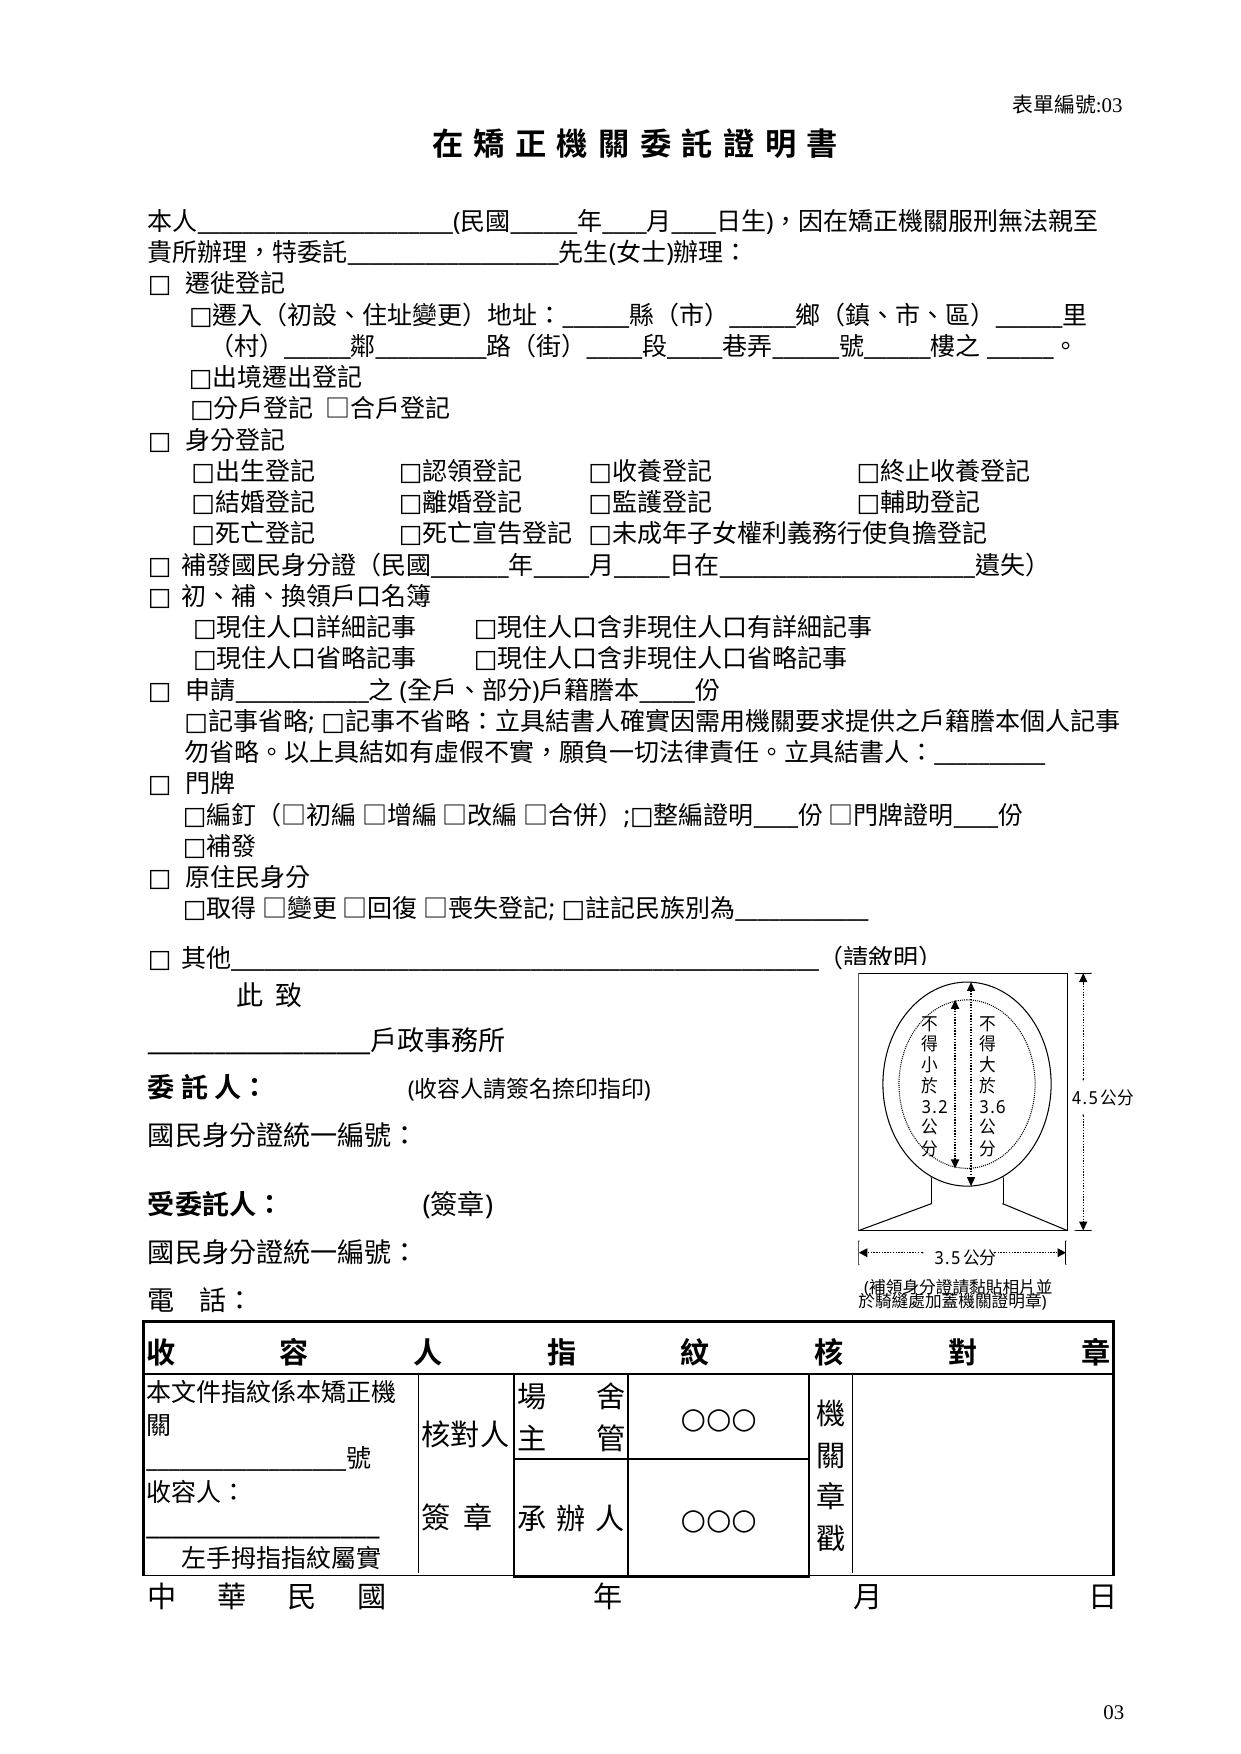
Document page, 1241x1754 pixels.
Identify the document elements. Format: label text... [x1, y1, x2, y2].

text □死亡登記 □死亡宣告登記 □未成年子女權利義務行使負擔登記 [187, 518, 1122, 549]
text □遷入（初設、住址變更）地址：______縣（市）______鄉（鎮、市、區）______里（村）______鄰__________路（街）_____段_____巷弄______號______樓之 ______。 [189, 299, 1122, 362]
list 原住民身分 [148, 862, 1122, 893]
list 身分登記 [148, 424, 1122, 455]
table_cell 機關 章戳 [810, 1375, 852, 1574]
text 中 華 民 國 年 月 日 [148, 1320, 1122, 1615]
table_cell [853, 1375, 1112, 1574]
text 電 話： [148, 1272, 1122, 1320]
text 在矯正機關委託證明書 [148, 119, 1122, 164]
text □其他_____________________________________________________（請敘明） [148, 924, 1137, 1319]
text ____________________戶政事務所 [148, 1012, 843, 1059]
text 03 [1103, 1700, 1146, 1724]
text (補領身分證請黏貼相片並 [906, 1282, 932, 1296]
list 遷徙登記 [148, 268, 1122, 299]
text □編釘（□初編 □增編 □改編 □合併）;□整編證明____份 □門牌證明____份 [183, 799, 1122, 830]
table_header 收容人指紋核對章 [145, 1323, 1112, 1373]
table_cell 承辦人 [515, 1460, 627, 1574]
text □現住人口省略記事 □現住人口含非現住人口省略記事 [193, 643, 1122, 674]
text □初、補、換領戶口名簿 [148, 580, 1122, 612]
text □分戶登記 □合戶登記 [190, 393, 1122, 424]
table_cell 核對人 簽 章 [419, 1375, 513, 1574]
text [1088, 1692, 1161, 1754]
list 申請____________之 (全戶、部分)戶籍謄本_____份 [148, 674, 1122, 705]
text (補領身分證請黏貼相片並 [1037, 1282, 1122, 1296]
table_cell 場舍 主管 [515, 1375, 627, 1458]
list 門牌 [148, 768, 1122, 799]
text □補發 [183, 830, 1122, 862]
text (補領身分證請黏貼相片並 [880, 1282, 911, 1296]
text 於騎縫處加蓋機關證明章) [858, 1296, 1122, 1311]
text (補領身分證請黏貼相片並 [929, 1282, 978, 1296]
text □出生登記 □認領登記 □收養登記 □終止收養登記 [187, 455, 1122, 487]
text □記事省略; □記事不省略：立具結書人確實因需用機關要求提供之戶籍謄本個人記事勿省略。以上具結如有虛假不實，願負一切法律責任。立具結書人：__________ [184, 705, 1122, 768]
text 委 託 人： (收容人請簽名捺印指印) [148, 1059, 843, 1107]
table_cell ○○○ [629, 1460, 808, 1574]
text 此 致 [148, 978, 843, 1012]
text 本人_______________________(民國______年____月____日生)，因在矯正機關服刑無法親至貴所辦理，特委託___________________先生(女士)辦理： [148, 205, 1122, 268]
text 國民身分證統一編號： [148, 1224, 843, 1272]
table_cell ○○○ [629, 1375, 808, 1458]
text 受委託人： (簽章) [148, 1176, 843, 1224]
text □現住人口詳細記事 □現住人口含非現住人口有詳細記事 [193, 612, 1122, 643]
text □結婚登記 □離婚登記 □監護登記 □輔助登記 [187, 487, 1122, 518]
text □取得 □變更 □回復 □喪失登記; □註記民族別為____________ [183, 893, 1122, 924]
text □補發國民身分證（民國_______年_____月_____日在_______________________遺失） [148, 549, 1122, 580]
text 國民身分證統一編號： [148, 1107, 843, 1155]
table_cell 本文件指紋係本矯正機關 __________________號 收容人： __________________ 左手拇指指紋屬實 [145, 1375, 418, 1574]
text □出境遷出登記 [148, 362, 1122, 393]
